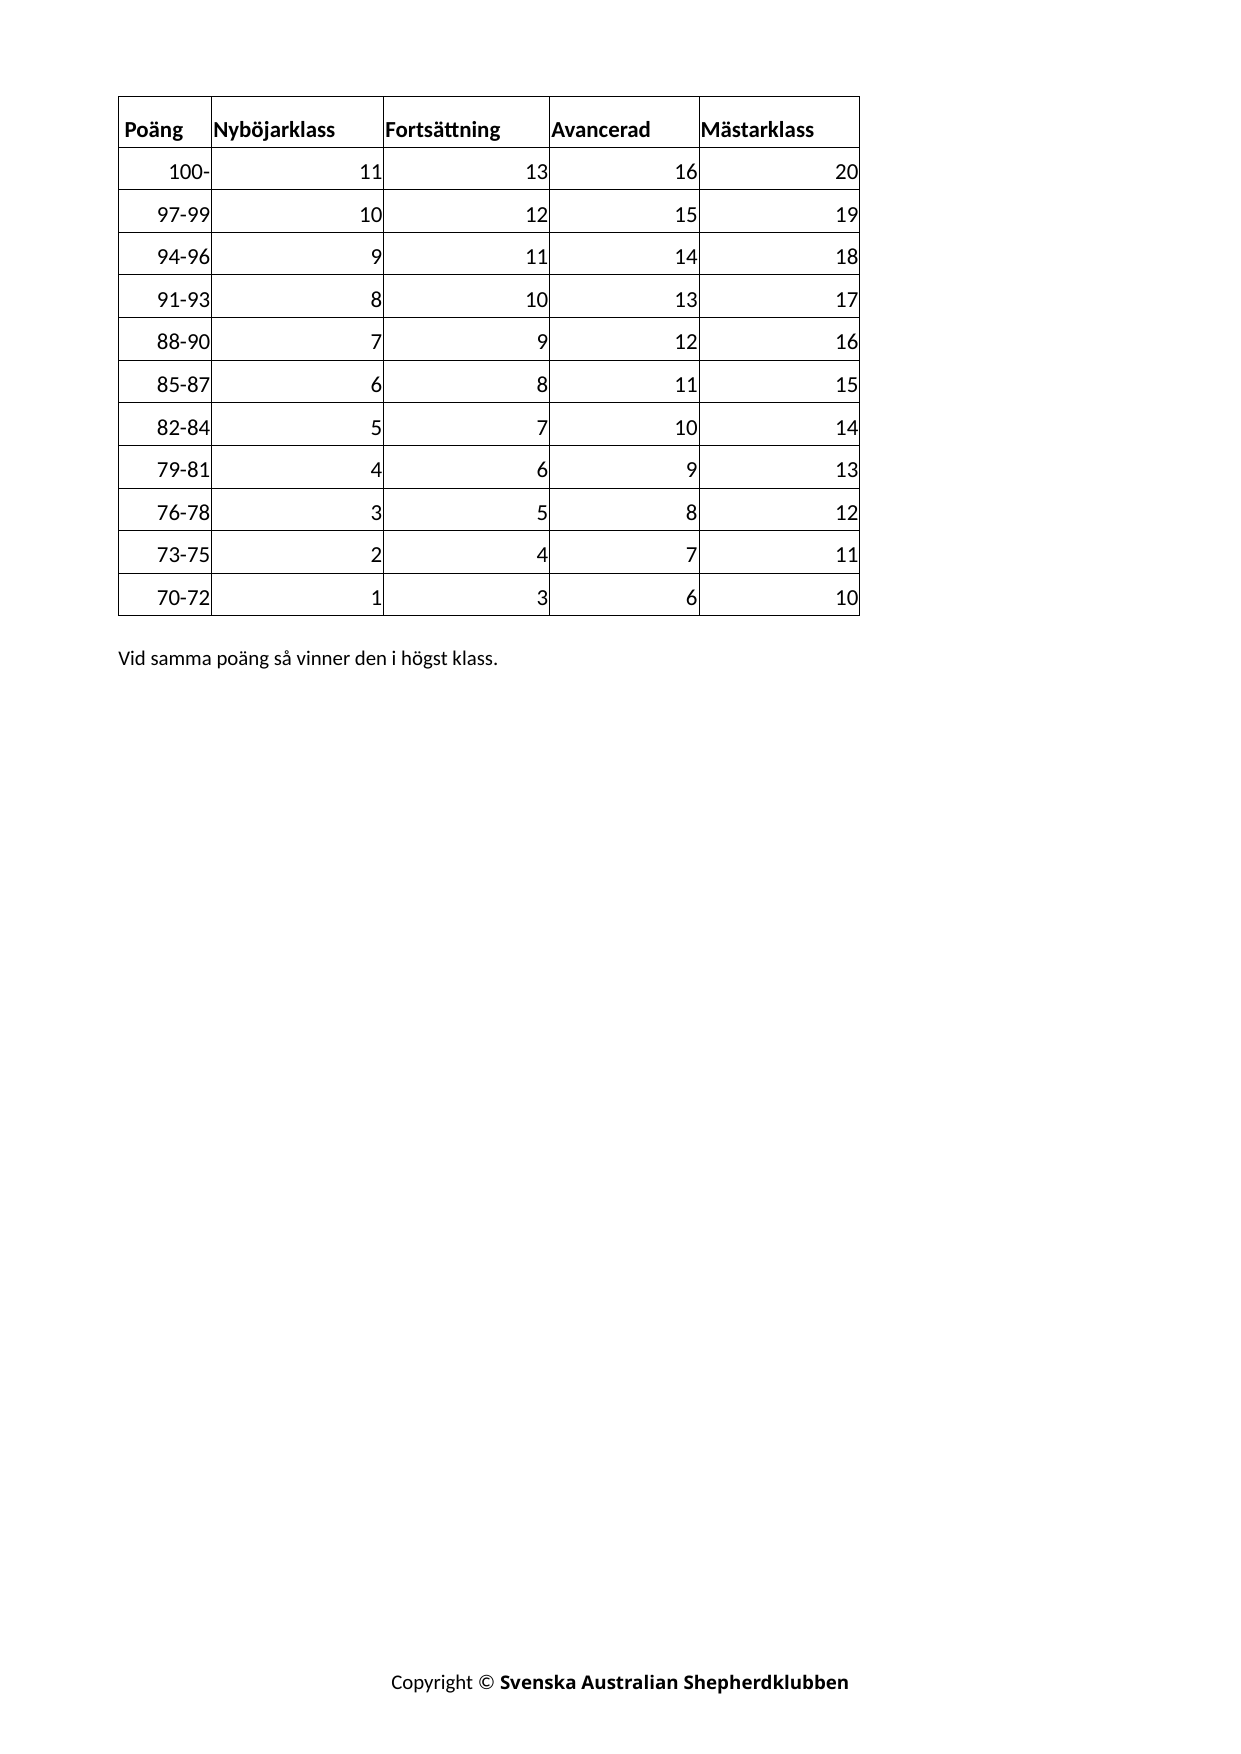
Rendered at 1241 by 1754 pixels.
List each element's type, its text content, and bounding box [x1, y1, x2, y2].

table_cell 10 [384, 275, 549, 317]
table_cell 13 [550, 275, 699, 317]
table_cell 8 [550, 489, 699, 530]
table_cell 88-90 [119, 318, 211, 359]
table_cell 17 [700, 275, 859, 317]
table_cell 11 [384, 233, 549, 274]
table_cell 16 [700, 318, 859, 359]
table_cell 8 [384, 361, 549, 402]
table_cell 5 [384, 489, 549, 530]
table_cell 4 [212, 446, 383, 487]
table_cell 18 [700, 233, 859, 274]
table_cell 4 [384, 531, 549, 573]
table_header Nyböjarklass [212, 97, 383, 147]
table_cell 20 [700, 148, 859, 189]
table_cell 12 [700, 489, 859, 530]
table_cell 14 [550, 233, 699, 274]
table_cell 12 [550, 318, 699, 359]
table_cell 16 [550, 148, 699, 189]
table_cell 73-75 [119, 531, 211, 573]
table_cell 9 [384, 318, 549, 359]
table_cell 1 [212, 574, 383, 615]
table_header Fortsättning [384, 97, 549, 147]
table_cell 5 [212, 403, 383, 445]
table_cell 8 [212, 275, 383, 317]
table_cell 14 [700, 403, 859, 445]
table_cell 91-93 [119, 275, 211, 317]
table_cell 85-87 [119, 361, 211, 402]
table_cell 3 [384, 574, 549, 615]
table_cell 79-81 [119, 446, 211, 487]
table_header Avancerad [550, 97, 699, 147]
table_cell 10 [212, 190, 383, 232]
table_header Poäng [119, 97, 211, 147]
table_cell 6 [384, 446, 549, 487]
table_cell 100- [119, 148, 211, 189]
table_cell 82-84 [119, 403, 211, 445]
table_cell 13 [700, 446, 859, 487]
table_cell 15 [700, 361, 859, 402]
table_cell 7 [550, 531, 699, 573]
table_cell 10 [550, 403, 699, 445]
table_cell 6 [212, 361, 383, 402]
table_cell 7 [212, 318, 383, 359]
table_cell 6 [550, 574, 699, 615]
table_cell 94-96 [119, 233, 211, 274]
table_cell 15 [550, 190, 699, 232]
table_cell 9 [550, 446, 699, 487]
table_cell 11 [212, 148, 383, 189]
table_cell 13 [384, 148, 549, 189]
table_cell 12 [384, 190, 549, 232]
text Vid samma poäng så vinner den i högst klass. [118, 645, 1122, 670]
table_cell 9 [212, 233, 383, 274]
table_cell 70-72 [119, 574, 211, 615]
table_cell 7 [384, 403, 549, 445]
table_cell 2 [212, 531, 383, 573]
table_cell 11 [550, 361, 699, 402]
table_cell 3 [212, 489, 383, 530]
table_cell 76-78 [119, 489, 211, 530]
table_cell 19 [700, 190, 859, 232]
table_header Mästarklass [700, 97, 859, 147]
table_cell 97-99 [119, 190, 211, 232]
table_cell 11 [700, 531, 859, 573]
table_cell 10 [700, 574, 859, 615]
